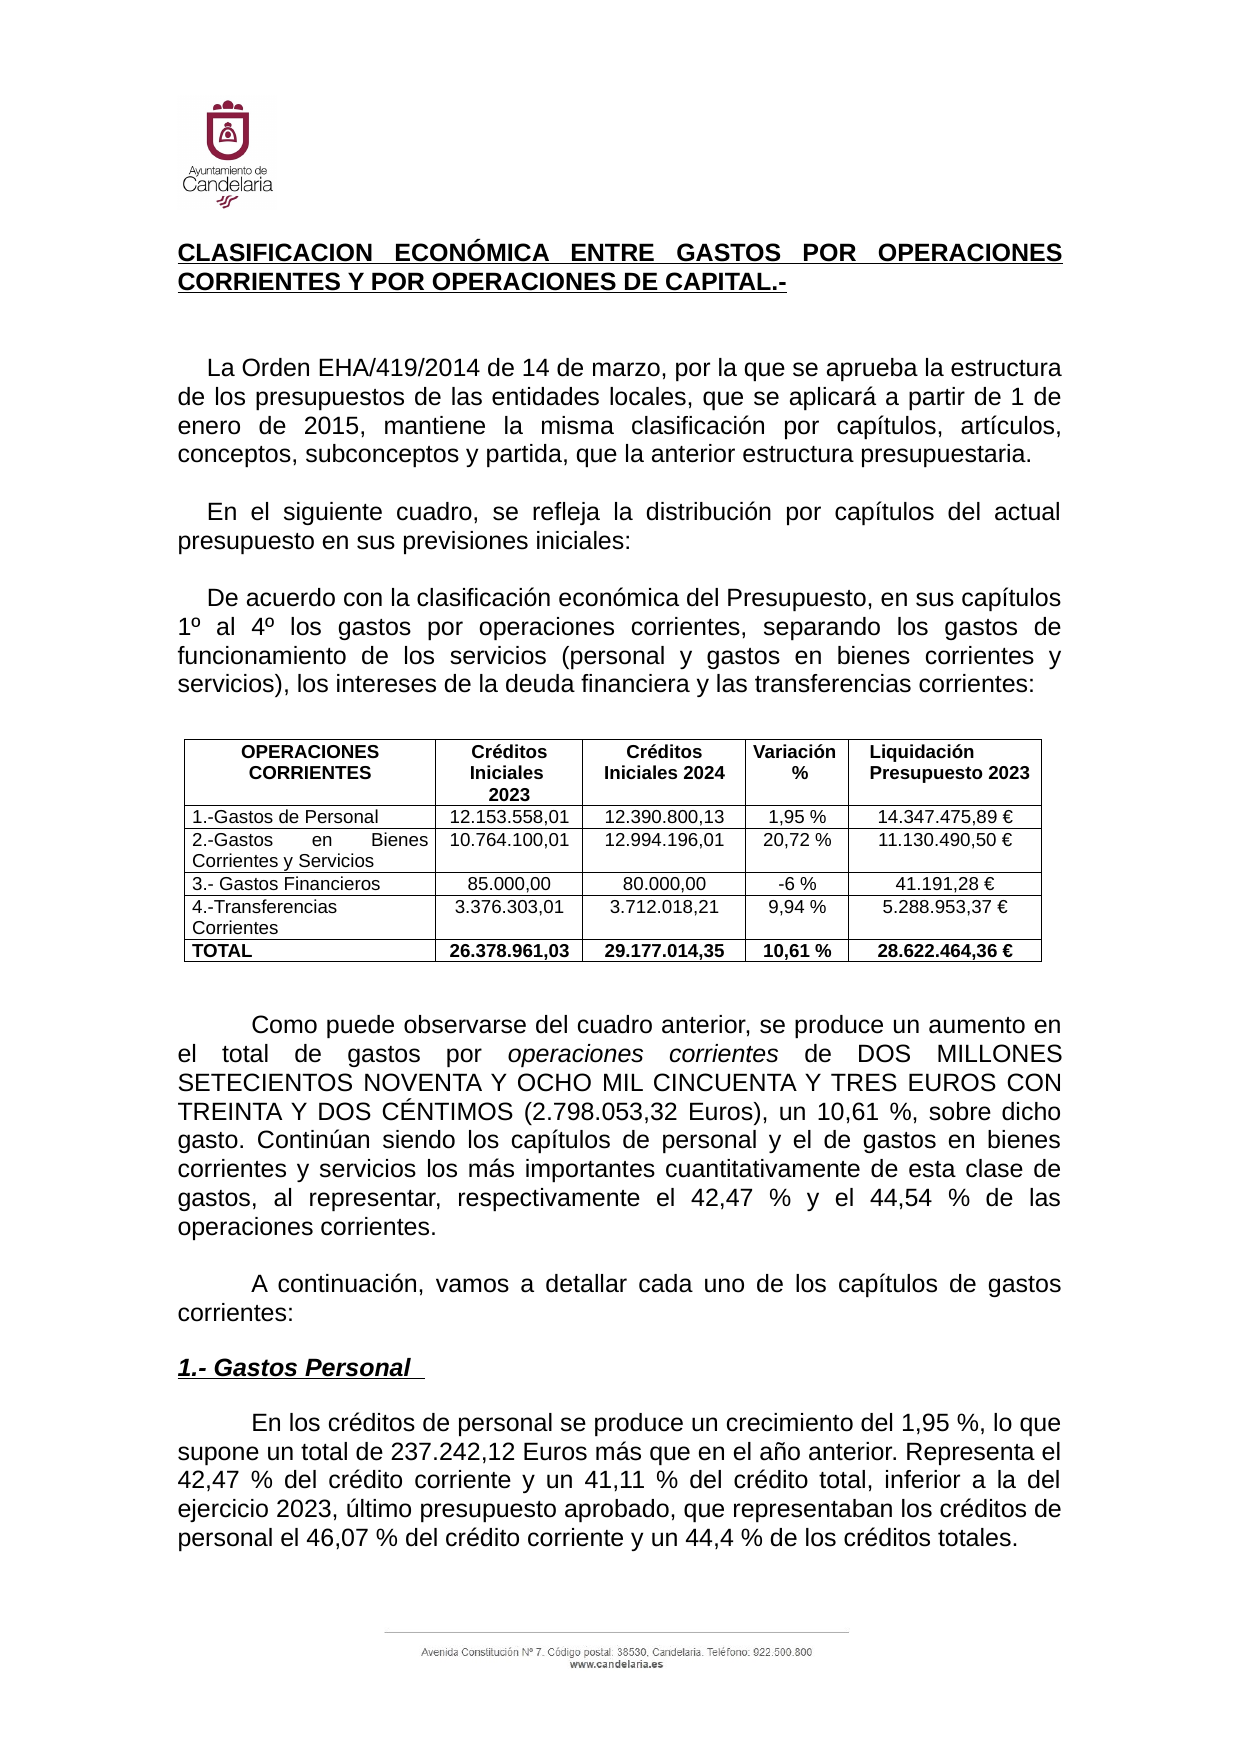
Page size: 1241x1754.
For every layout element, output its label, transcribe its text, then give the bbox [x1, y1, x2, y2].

table_cell 11.130.490,50 € [849, 829, 1041, 872]
table_header Créditos Iniciales 2024 [583, 740, 745, 805]
table_cell 26.378.961,03 [436, 940, 582, 961]
table_cell 4.-Transferencias Corrientes [185, 896, 435, 939]
text CLASIFICACION ECONÓMICA ENTRE GASTOS POR OPERACIONES [177, 238, 1063, 263]
text En el siguiente cuadro, se refleja la distribución por capítulos del actual presupuesto en sus previsiones iniciales: [177, 497, 1063, 554]
table_cell -6 % [746, 873, 848, 894]
table_header Liquidación Presupuesto 2023 [849, 740, 1041, 805]
table_cell 12.153.558,01 [436, 806, 582, 828]
table_cell 3.376.303,01 [436, 896, 582, 939]
table_header OPERACIONES CORRIENTES [185, 740, 435, 805]
table_cell 2.-Gastos en Bienes Corrientes y Servicios [185, 829, 435, 872]
text Como puede observarse del cuadro anterior, se produce un aumento en el total de gastos por operaciones corrientes de DOS MILLONES SETECIENTOS NOVENTA Y OCHO MIL CINCUENTA Y TRES EUROS CON TREINTA Y DOS CÉNTIMOS (2.798.053,32 Euros), un 10,61 %, sobre dicho gasto. Continúan siendo los capítulos de personal y el de gastos en bienes corrientes y servicios los más importantes cuantitativamente de esta clase de gastos, al representar, respectivamente el 42,47 % y el 44,54 % de las operaciones corrientes. [177, 1010, 1063, 1240]
table_cell 10,61 % [746, 940, 848, 961]
table_cell 12.994.196,01 [583, 829, 745, 872]
table_cell 5.288.953,37 € [849, 896, 1041, 939]
table_cell 10.764.100,01 [436, 829, 582, 872]
text CORRIENTES Y POR OPERACIONES DE CAPITAL.- [177, 264, 1063, 296]
table_cell 20,72 % [746, 829, 848, 872]
table_cell 29.177.014,35 [583, 940, 745, 961]
table_header Variación % [746, 740, 848, 805]
text 1.- Gastos Personal [177, 1353, 1063, 1382]
table_cell 9,94 % [746, 896, 848, 939]
table_cell 85.000,00 [436, 873, 582, 894]
text En los créditos de personal se produce un crecimiento del 1,95 %, lo que supone un total de 237.242,12 Euros más que en el año anterior. Representa el 42,47 % del crédito corriente y un 41,11 % del crédito total, inferior a la del ejercicio 2023, último presupuesto aprobado, que representaban los créditos de personal el 46,07 % del crédito corriente y un 44,4 % de los créditos totales. [177, 1408, 1063, 1552]
table_cell 1.-Gastos de Personal [185, 806, 435, 828]
table_cell 12.390.800,13 [583, 806, 745, 828]
text La Orden EHA/419/2014 de 14 de marzo, por la que se aprueba la estructura de los presupuestos de las entidades locales, que se aplicará a partir de 1 de enero de 2015, mantiene la misma clasificación por capítulos, artículos, conceptos, subconceptos y partida, que la anterior estructura presupuestaria. [177, 353, 1063, 468]
table_header Créditos Iniciales 2023 [436, 740, 582, 805]
text A continuación, vamos a detallar cada uno de los capítulos de gastos corrientes: [177, 1269, 1063, 1326]
table_cell 3.- Gastos Financieros [185, 873, 435, 894]
table_cell 1,95 % [746, 806, 848, 828]
text De acuerdo con la clasificación económica del Presupuesto, en sus capítulos 1º al 4º los gastos por operaciones corrientes, separando los gastos de funcionamiento de los servicios (personal y gastos en bienes corrientes y servicios), los intereses de la deuda financiera y las transferencias corrientes: [177, 583, 1063, 698]
table_cell 3.712.018,21 [583, 896, 745, 939]
table_cell TOTAL [185, 940, 435, 961]
table_cell 28.622.464,36 € [849, 940, 1041, 961]
table_cell 41.191,28 € [849, 873, 1041, 894]
table_cell 80.000,00 [583, 873, 745, 894]
table_cell 14.347.475,89 € [849, 806, 1041, 828]
